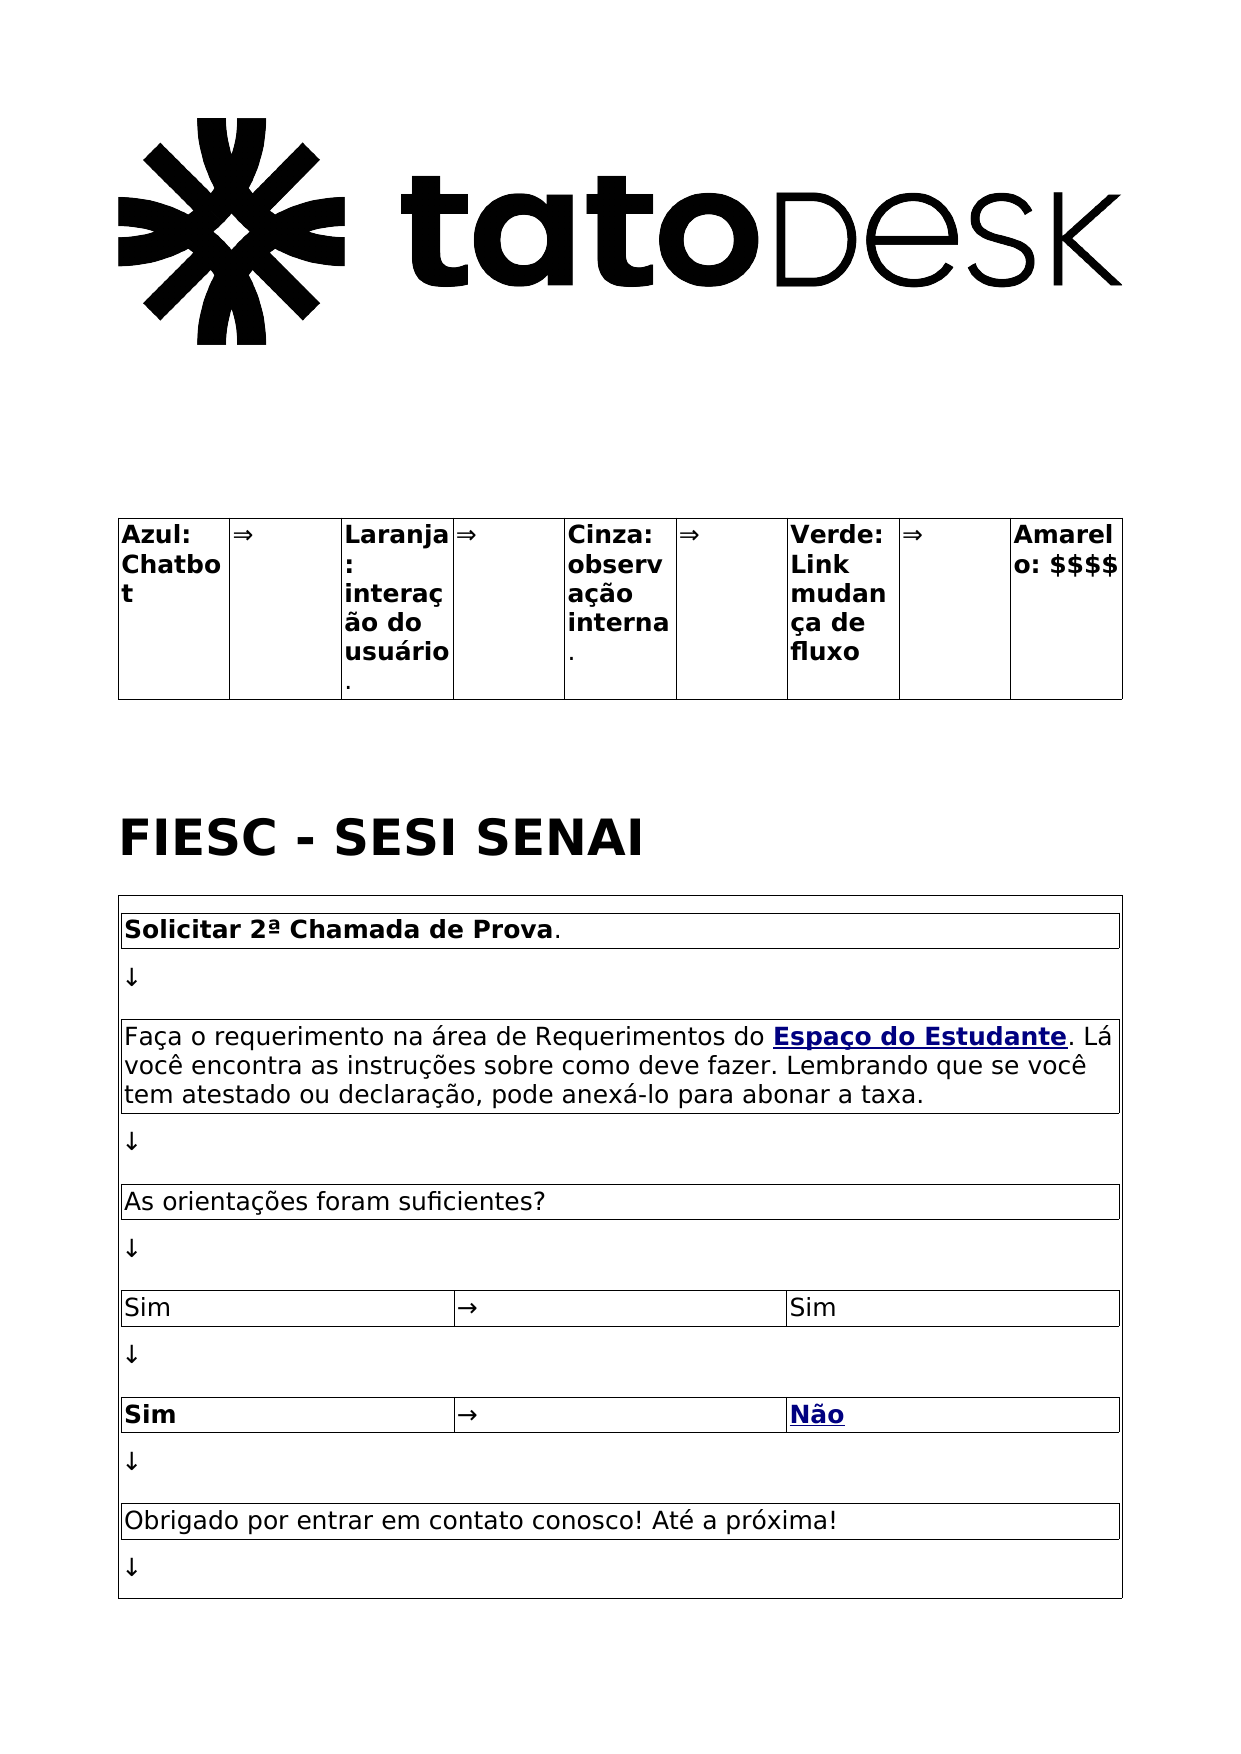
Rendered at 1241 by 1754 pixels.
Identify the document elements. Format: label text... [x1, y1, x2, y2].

table_header ↓ ↓ ↓ ↓ ↓ ↓ [119, 896, 1122, 1598]
table_header Sim [122, 1291, 454, 1326]
table_header Sim [122, 1398, 454, 1432]
table_header Não [787, 1398, 1119, 1432]
table_header ⇒ [677, 519, 787, 699]
table_header Laranja: interação do usuário. [342, 519, 453, 699]
table_header Faça o requerimento na área de Requerimentos do Espaço do Estudante. Lá você encontra as instruções sobre como deve fazer. Lembrando que se você tem atestado ou declaração, pode anexá-lo para abonar a taxa. [122, 1020, 1119, 1113]
table_header ⇒ [900, 519, 1010, 699]
table_header → [455, 1291, 786, 1326]
table_header Amarelo: $$$$ [1011, 519, 1122, 699]
table_header Verde: Link mudança de fluxo [788, 519, 899, 699]
picture [118, 118, 1123, 345]
table_header Obrigado por entrar em contato conosco! Até a próxima! [122, 1504, 1119, 1538]
subtitle FIESC - SESI SENAI [118, 809, 1122, 868]
table_header Solicitar 2ª Chamada de Prova. [122, 914, 1119, 948]
table_header Sim [787, 1291, 1119, 1326]
table_header ⇒ [454, 519, 564, 699]
table_header ⇒ [230, 519, 341, 699]
table_header Azul: Chatbot [119, 519, 229, 699]
table_header Cinza: observação interna. [565, 519, 676, 699]
table_header → [455, 1398, 786, 1432]
table_header As orientações foram suficientes? [122, 1185, 1119, 1219]
